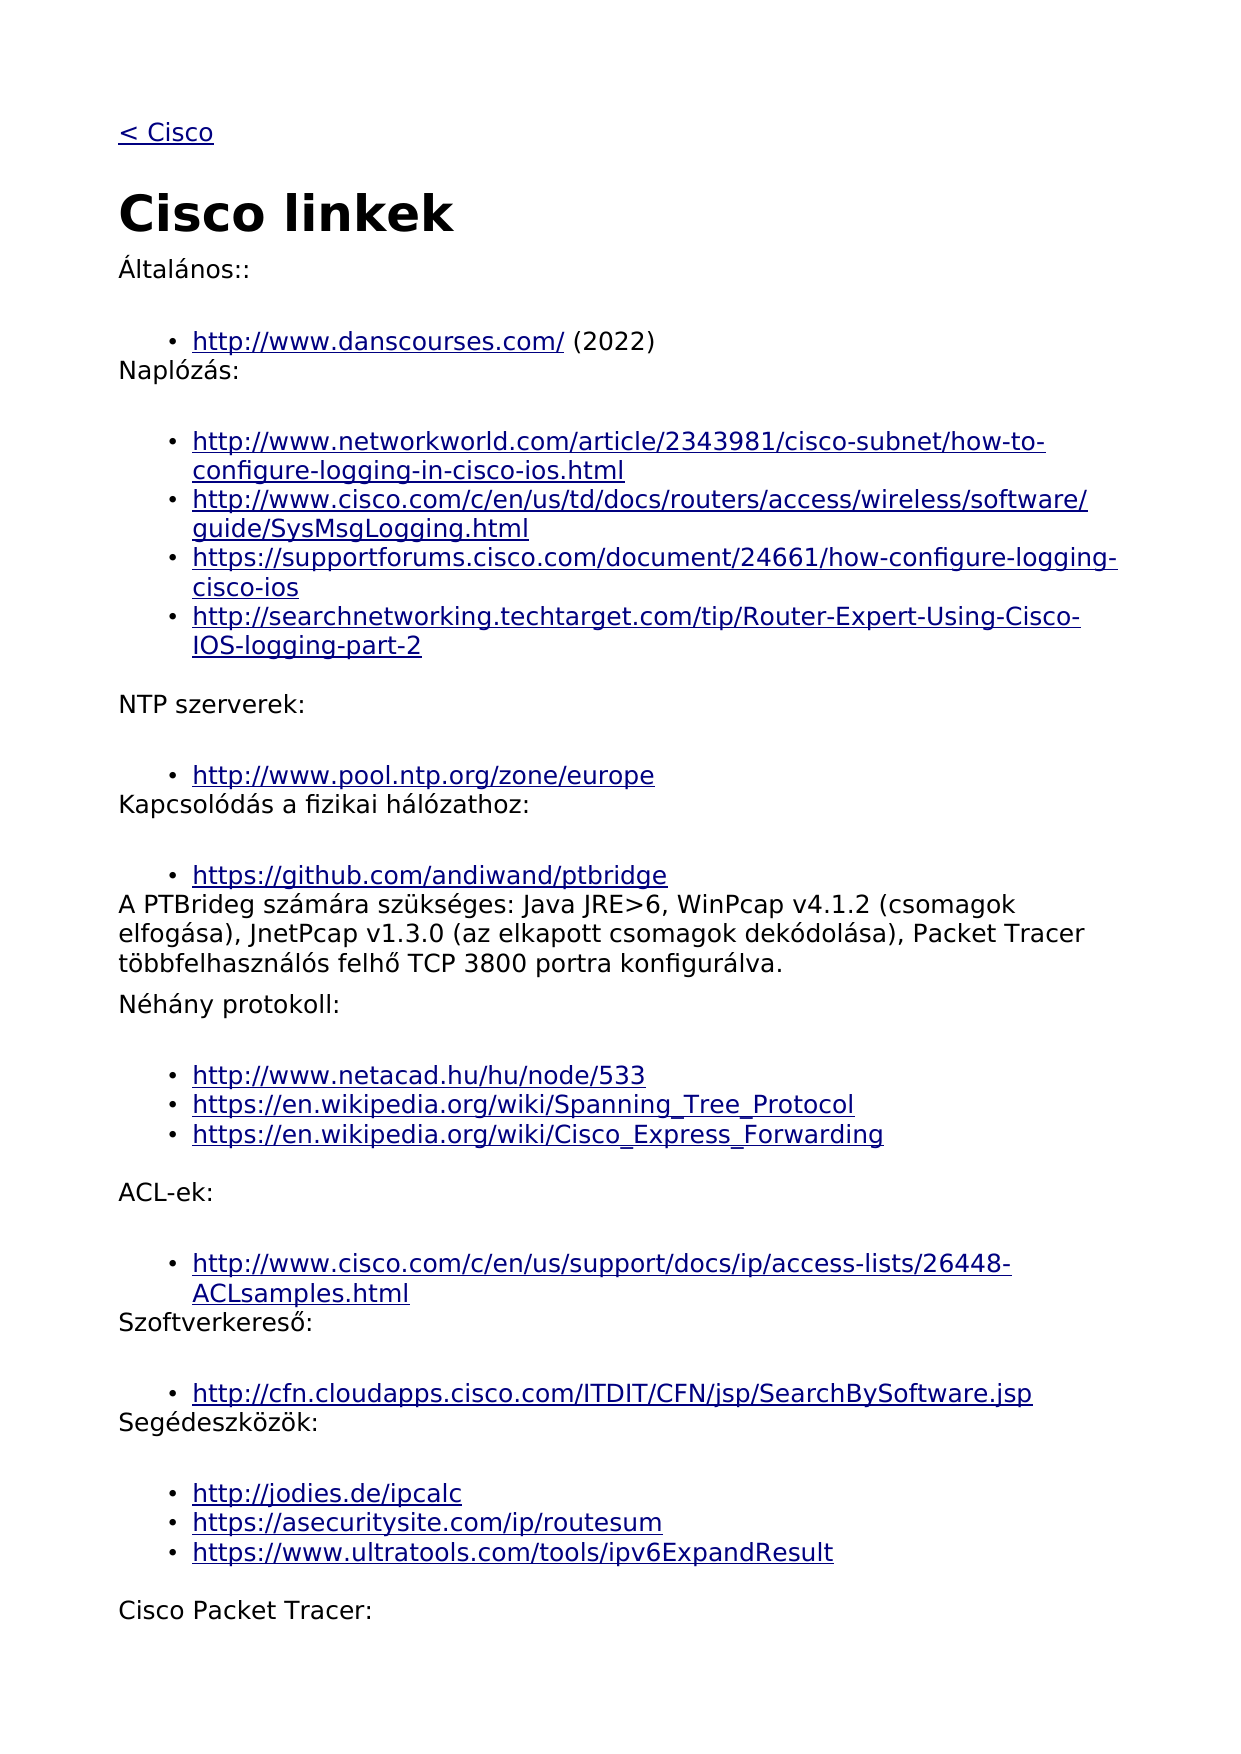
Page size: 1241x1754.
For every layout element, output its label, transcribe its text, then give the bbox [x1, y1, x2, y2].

text Segédeszközök: [118, 1408, 1122, 1437]
list http://searchnetworking.techtarget.com/tip/Router-Expert-Using-Cisco-IOS-logging-part-2 [177, 602, 1122, 660]
list http://www.cisco.com/c/en/us/support/docs/ip/access-lists/26448-ACLsamples.html [177, 1250, 1122, 1308]
text Naplózás: [118, 356, 1122, 385]
list http://cfn.cloudapps.cisco.com/ITDIT/CFN/jsp/SearchBySoftware.jsp [177, 1379, 1122, 1408]
list https://en.wikipedia.org/wiki/Spanning_Tree_Protocol [177, 1091, 1122, 1120]
list http://www.cisco.com/c/en/us/td/docs/routers/access/wireless/software/guide/SysMsgLogging.html [177, 485, 1122, 544]
text A PTBrideg számára szükséges: Java JRE>6, WinPcap v4.1.2 (csomagok elfogása), JnetPcap v1.3.0 (az elkapott csomagok dekódolása), Packet Tracer többfelhasználós felhő TCP 3800 portra konfigurálva. [118, 890, 1122, 978]
list https://supportforums.cisco.com/document/24661/how-configure-logging-cisco-ios [177, 544, 1122, 602]
text Általános:: [118, 256, 1122, 285]
subtitle Cisco linkek [118, 185, 1122, 243]
text NTP szerverek: [118, 690, 1122, 719]
list https://www.ultratools.com/tools/ipv6ExpandResult [177, 1538, 1122, 1567]
list http://www.networkworld.com/article/2343981/cisco-subnet/how-to-configure-logging-in-cisco-ios.html [177, 427, 1122, 485]
list http://www.danscourses.com/ (2022) [177, 327, 1122, 356]
list https://en.wikipedia.org/wiki/Cisco_Express_Forwarding [177, 1120, 1122, 1149]
list http://www.pool.ntp.org/zone/europe [177, 761, 1122, 790]
text Kapcsolódás a fizikai hálózathoz: [118, 790, 1122, 819]
text Néhány protokoll: [118, 990, 1122, 1019]
list https://github.com/andiwand/ptbridge [177, 861, 1122, 890]
text ACL-ek: [118, 1178, 1122, 1208]
text Cisco Packet Tracer: [118, 1596, 1122, 1626]
list http://www.netacad.hu/hu/node/533 [177, 1062, 1122, 1091]
list http://jodies.de/ipcalc [177, 1479, 1122, 1509]
list https://asecuritysite.com/ip/routesum [177, 1509, 1122, 1538]
text < Cisco [118, 118, 1122, 147]
text Szoftverkereső: [118, 1308, 1122, 1337]
